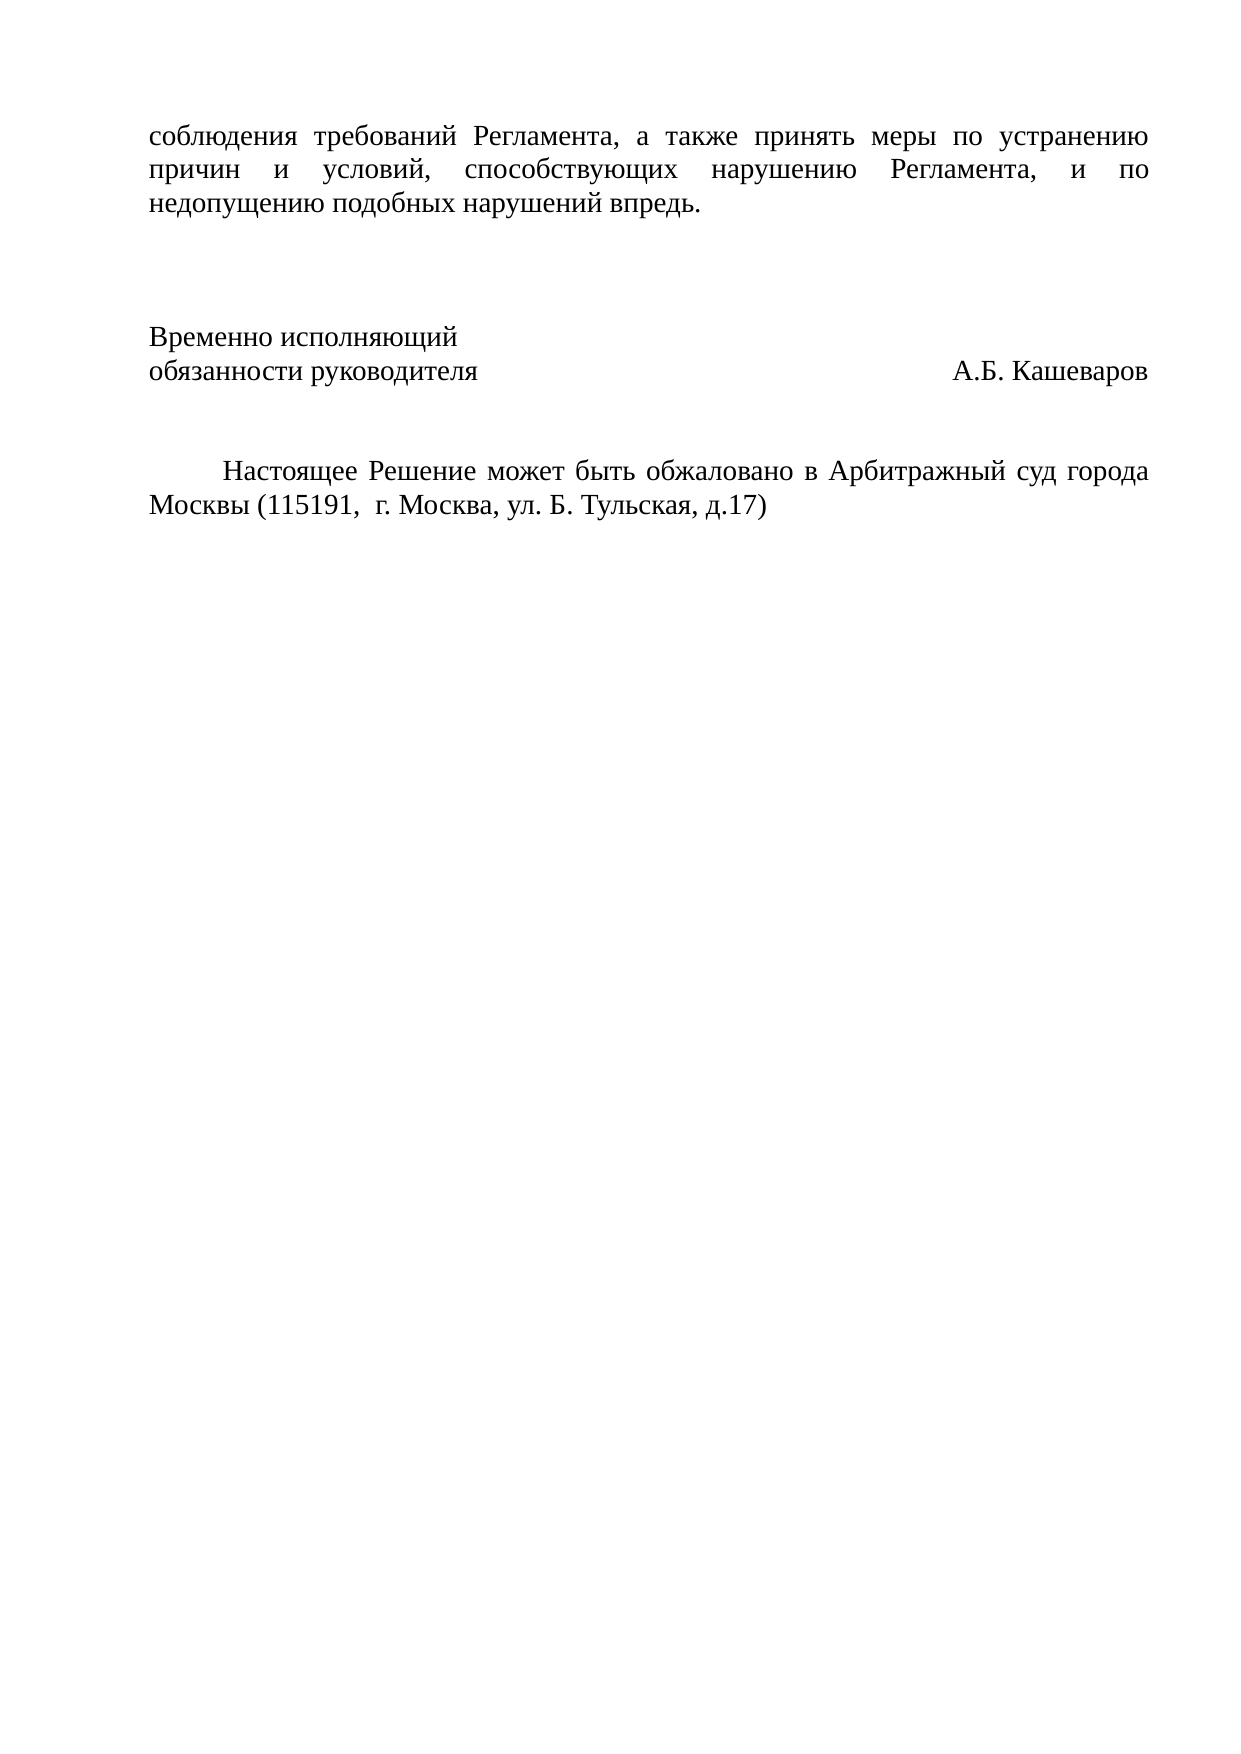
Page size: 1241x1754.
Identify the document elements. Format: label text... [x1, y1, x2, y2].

text соблюдения требований Регламента, а также принять меры по устранению причин и условий, способствующих нарушению Регламента, и по недопущению подобных нарушений впредь. [149, 118, 1150, 219]
text Временно исполняющий [149, 319, 1150, 353]
text обязанности руководителя А.Б. Кашеваров [149, 353, 1150, 386]
text Настоящее Решение может быть обжаловано в Арбитражный суд города Москвы (115191, г. Москва, ул. Б. Тульская, д.17) [149, 453, 1150, 521]
